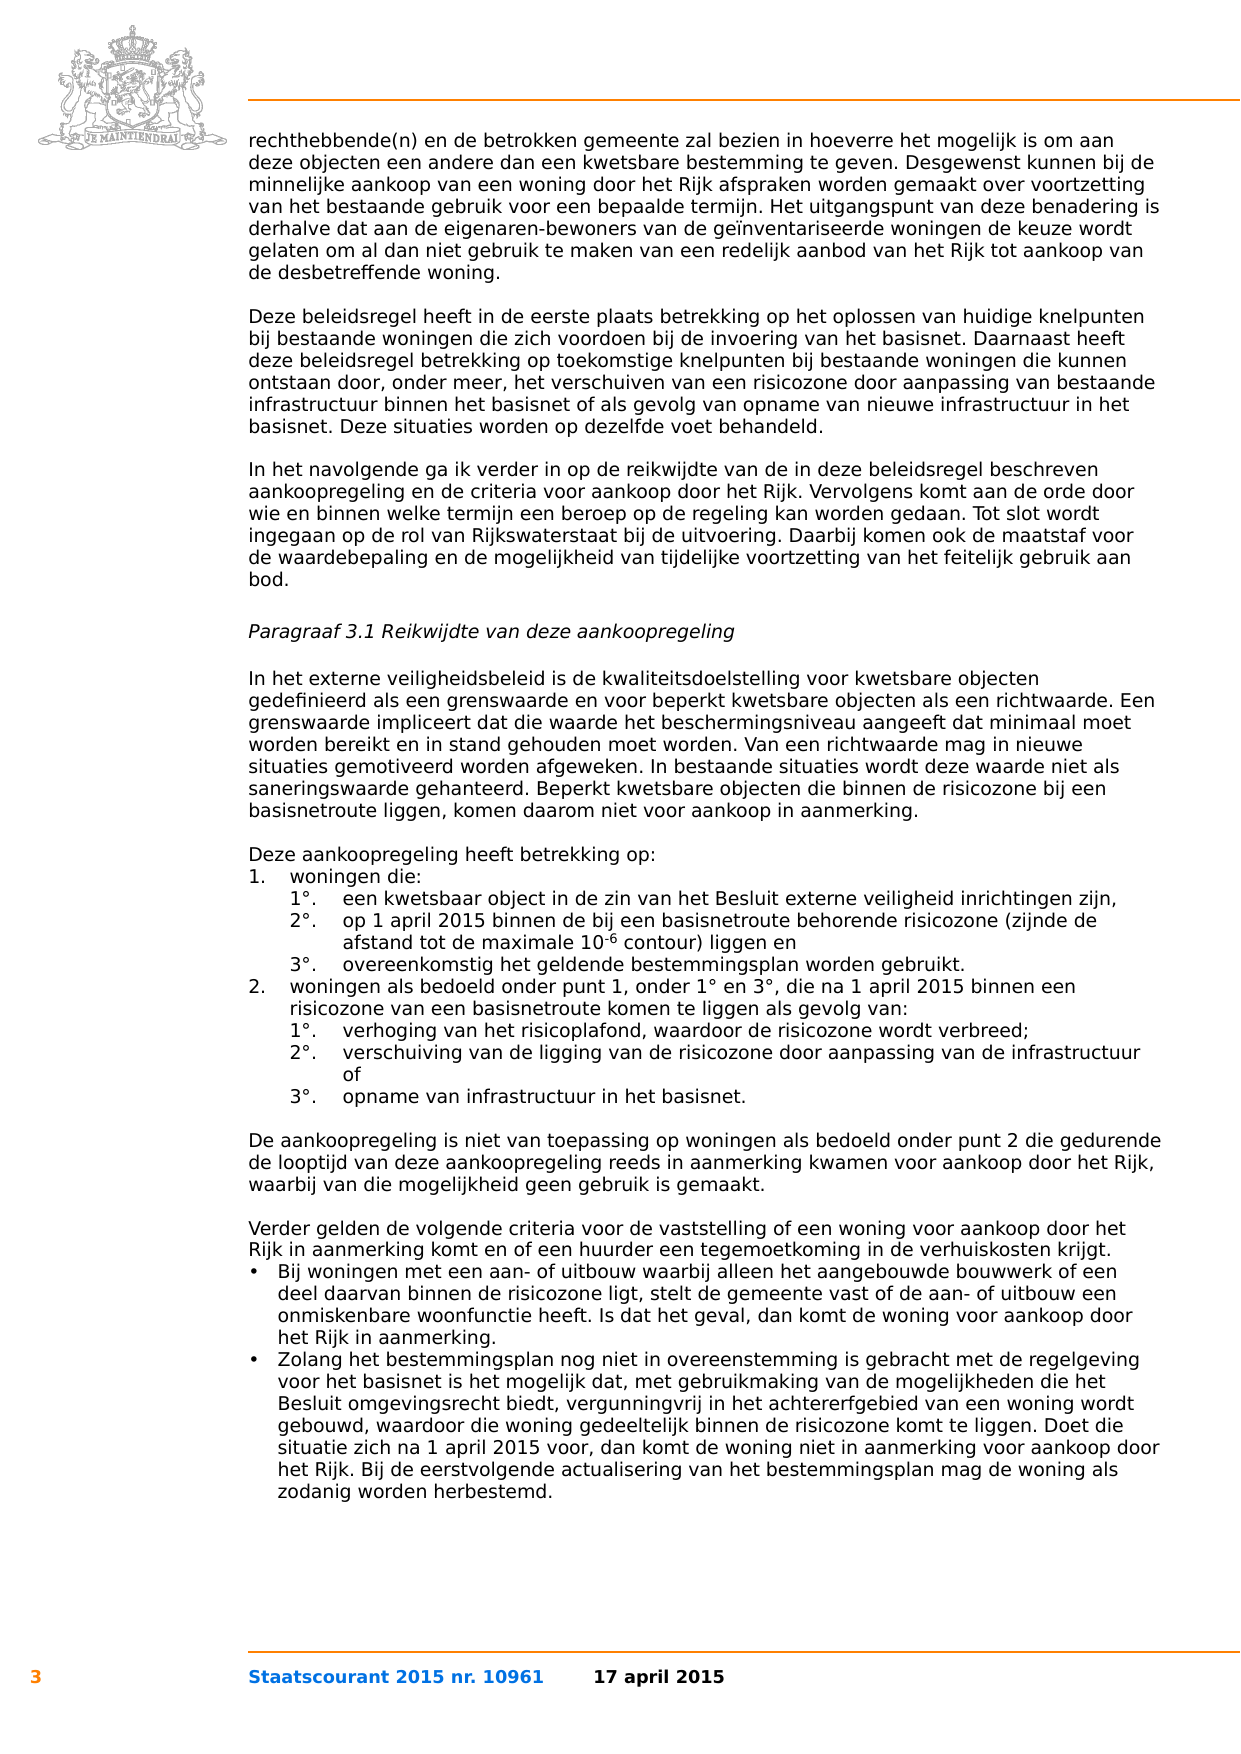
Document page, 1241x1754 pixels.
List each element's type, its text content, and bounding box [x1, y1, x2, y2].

text 2°. verschuiving van de ligging van de risicozone door aanpassing van de infrastructuur of [289, 1042, 1163, 1086]
text 1°. een kwetsbaar object in de zin van het Besluit externe veiligheid inrichtingen zijn, [289, 888, 1163, 910]
text Verder gelden de volgende criteria voor de vaststelling of een woning voor aankoop door het Rijk in aanmerking komt en of een huurder een tegemoetkoming in de verhuiskosten krijgt. [248, 1217, 1163, 1261]
text Deze beleidsregel heeft in de eerste plaats betrekking op het oplossen van huidige knelpunten bij bestaande woningen die zich voordoen bij de invoering van het basisnet. Daarnaast heeft deze beleidsregel betrekking op toekomstige knelpunten bij bestaande woningen die kunnen ontstaan door, onder meer, het verschuiven van een risicozone door aanpassing van bestaande infrastructuur binnen het basisnet of als gevolg van opname van nieuwe infrastructuur in het basisnet. Deze situaties worden op dezelfde voet behandeld. [248, 306, 1163, 437]
text In het navolgende ga ik verder in op de reikwijdte van de in deze beleidsregel beschreven aankoopregeling en de criteria voor aankoop door het Rijk. Vervolgens komt aan de orde door wie en binnen welke termijn een beroep op de regeling kan worden gedaan. Tot slot wordt ingegaan op de rol van Rijkswaterstaat bij de uitvoering. Daarbij komen ook de maatstaf voor de waardebepaling en de mogelijkheid van tijdelijke voortzetting van het feitelijk gebruik aan bod. [248, 459, 1163, 591]
text • Bij woningen met een aan- of uitbouw waarbij alleen het aangebouwde bouwwerk of een deel daarvan binnen de risicozone ligt, stelt de gemeente vast of de aan- of uitbouw een onmiskenbare woonfunctie heeft. Is dat het geval, dan komt de woning voor aankoop door het Rijk in aanmerking. [248, 1261, 1163, 1349]
text Deze aankoopregeling heeft betrekking op: [248, 844, 1163, 866]
text 2°. op 1 april 2015 binnen de bij een basisnetroute behorende risicozone (zijnde de afstand tot de maximale 10-6 contour) liggen en [289, 910, 1163, 954]
subtitle Paragraaf 3.1 Reikwijdte van deze aankoopregeling [248, 621, 1163, 643]
text • Zolang het bestemmingsplan nog niet in overeenstemming is gebracht met de regelgeving voor het basisnet is het mogelijk dat, met gebruikmaking van de mogelijkheden die het Besluit omgevingsrecht biedt, vergunningvrij in het achtererfgebied van een woning wordt gebouwd, waardoor die woning gedeeltelijk binnen de risicozone komt te liggen. Doet die situatie zich na 1 april 2015 voor, dan komt de woning niet in aanmerking voor aankoop door het Rijk. Bij de eerstvolgende actualisering van het bestemmingsplan mag de woning als zodanig worden herbestemd. [248, 1349, 1163, 1503]
text 3°. opname van infrastructuur in het basisnet. [289, 1086, 1163, 1108]
text In het externe veiligheidsbeleid is de kwaliteitsdoelstelling voor kwetsbare objecten gedefinieerd als een grenswaarde en voor beperkt kwetsbare objecten als een richtwaarde. Een grenswaarde impliceert dat die waarde het beschermingsniveau aangeeft dat minimaal moet worden bereikt en in stand gehouden moet worden. Van een richtwaarde mag in nieuwe situaties gemotiveerd worden afgeweken. In bestaande situaties wordt deze waarde niet als saneringswaarde gehanteerd. Beperkt kwetsbare objecten die binnen de risicozone bij een basisnetroute liggen, komen daarom niet voor aankoop in aanmerking. [248, 668, 1163, 822]
text 1°. verhoging van het risicoplafond, waardoor de risicozone wordt verbreed; [289, 1020, 1163, 1042]
text 3°. overeenkomstig het geldende bestemmingsplan worden gebruikt. [289, 954, 1163, 976]
text 2. woningen als bedoeld onder punt 1, onder 1° en 3°, die na 1 april 2015 binnen een risicozone van een basisnetroute komen te liggen als gevolg van: [248, 976, 1163, 1020]
text 1. woningen die: [248, 866, 1163, 888]
picture [38, 25, 227, 150]
text rechthebbende(n) en de betrokken gemeente zal bezien in hoeverre het mogelijk is om aan deze objecten een andere dan een kwetsbare bestemming te geven. Desgewenst kunnen bij de minnelijke aankoop van een woning door het Rijk afspraken worden gemaakt over voortzetting van het bestaande gebruik voor een bepaalde termijn. Het uitgangspunt van deze benadering is derhalve dat aan de eigenaren-bewoners van de geïnventariseerde woningen de keuze wordt gelaten om al dan niet gebruik te maken van een redelijk aanbod van het Rijk tot aankoop van de desbetreffende woning. [248, 130, 1163, 284]
text De aankoopregeling is niet van toepassing op woningen als bedoeld onder punt 2 die gedurende de looptijd van deze aankoopregeling reeds in aanmerking kwamen voor aankoop door het Rijk, waarbij van die mogelijkheid geen gebruik is gemaakt. [248, 1129, 1163, 1196]
